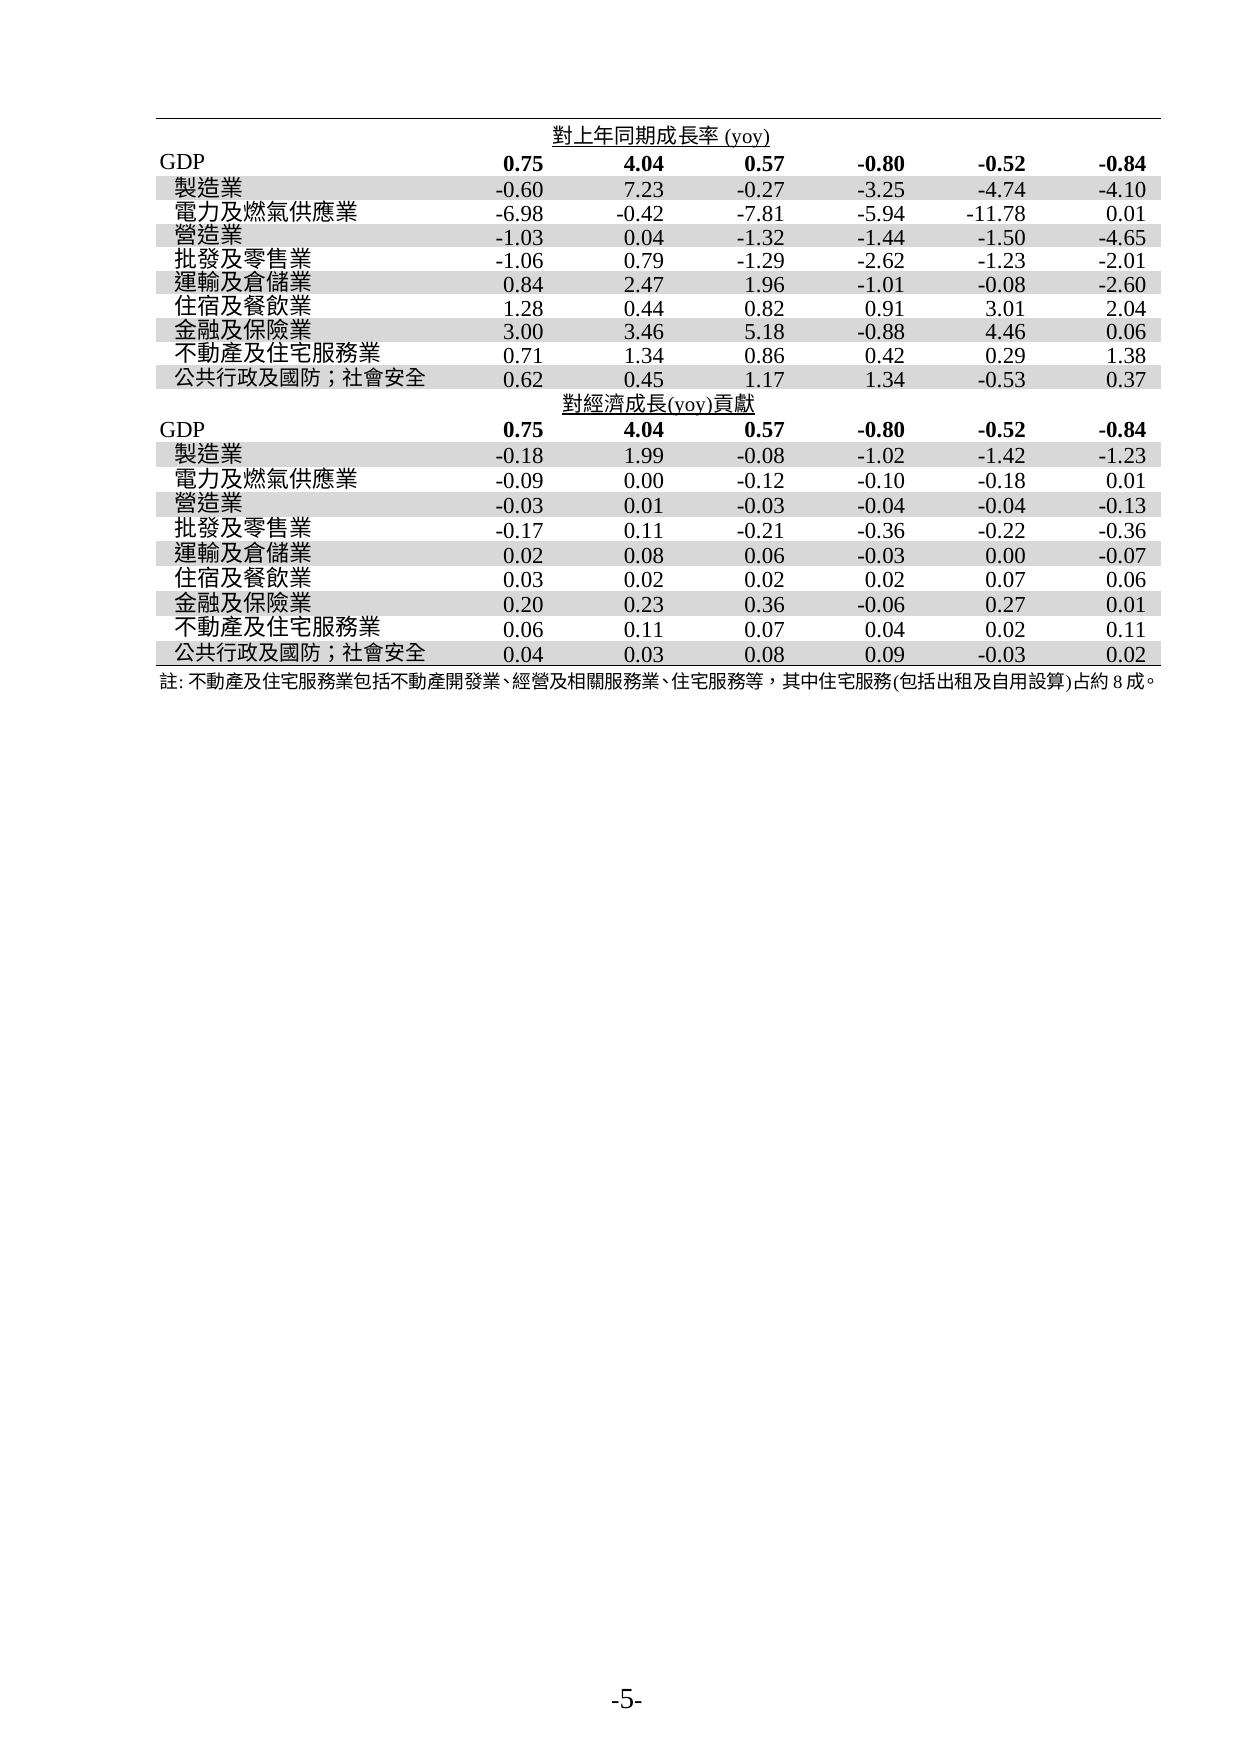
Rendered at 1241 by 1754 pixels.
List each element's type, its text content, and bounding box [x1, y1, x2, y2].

table_cell -0.17 [437, 517, 558, 541]
table_cell -0.12 [678, 467, 799, 492]
table_cell 電力及燃氣供應業 [156, 200, 437, 223]
table_cell 0.44 [558, 295, 678, 318]
table_cell 1.28 [437, 295, 558, 318]
table_cell 金融及保險業 [156, 318, 437, 342]
table_cell 3.46 [558, 318, 678, 342]
table_cell -0.80 [799, 416, 919, 442]
table_cell -0.36 [1040, 517, 1161, 541]
table_cell -2.01 [1040, 247, 1161, 271]
table_cell 4.04 [558, 150, 678, 176]
table_cell 不動產及住宅服務業 [156, 342, 437, 365]
table_cell -1.32 [678, 224, 799, 247]
table_cell -4.10 [1040, 176, 1161, 200]
table_cell 0.02 [1040, 641, 1161, 665]
table_cell 0.06 [437, 616, 558, 641]
table_cell 0.01 [1040, 591, 1161, 616]
table_cell -0.08 [919, 271, 1040, 294]
table_cell 0.79 [558, 247, 678, 271]
table_cell -7.81 [678, 200, 799, 223]
table_cell -0.53 [919, 365, 1040, 389]
table_cell 0.27 [919, 591, 1040, 616]
table_cell -0.03 [678, 492, 799, 517]
table_cell GDP [156, 416, 437, 442]
table_cell 0.11 [558, 517, 678, 541]
table_cell -0.21 [678, 517, 799, 541]
table_cell 1.96 [678, 271, 799, 294]
table_cell 0.36 [678, 591, 799, 616]
table_cell -0.88 [799, 318, 919, 342]
table_cell 金融及保險業 [156, 591, 437, 616]
table_cell -0.84 [1040, 416, 1161, 442]
table_cell 0.57 [678, 416, 799, 442]
table_cell -1.06 [437, 247, 558, 271]
table_cell -0.42 [558, 200, 678, 223]
table_cell 3.00 [437, 318, 558, 342]
table_cell 0.82 [678, 295, 799, 318]
table_cell 0.75 [437, 150, 558, 176]
table_cell -0.27 [678, 176, 799, 200]
table_cell 0.02 [919, 616, 1040, 641]
table_cell -0.22 [919, 517, 1040, 541]
table_cell 0.84 [437, 271, 558, 294]
table_cell 0.02 [437, 541, 558, 566]
table_cell -1.23 [919, 247, 1040, 271]
table_cell 公共行政及國防；社會安全 [156, 365, 437, 389]
table_cell -0.52 [919, 150, 1040, 176]
table_cell -0.80 [799, 150, 919, 176]
table_cell 2.04 [1040, 295, 1161, 318]
table_cell 0.75 [437, 416, 558, 442]
table_cell -1.50 [919, 224, 1040, 247]
table_cell 0.07 [919, 566, 1040, 591]
table_cell 0.91 [799, 295, 919, 318]
table_cell 7.23 [558, 176, 678, 200]
table_cell -6.98 [437, 200, 558, 223]
table_cell 0.45 [558, 365, 678, 389]
table_cell -1.44 [799, 224, 919, 247]
table_cell 0.11 [1040, 616, 1161, 641]
table_cell -1.02 [799, 442, 919, 467]
table_cell 對經濟成長(yoy)貢獻 [156, 389, 1161, 416]
table_cell 0.02 [799, 566, 919, 591]
table_cell 0.37 [1040, 365, 1161, 389]
table_cell 電力及燃氣供應業 [156, 467, 437, 492]
table_cell -1.29 [678, 247, 799, 271]
table_cell -0.84 [1040, 150, 1161, 176]
table_cell 0.02 [558, 566, 678, 591]
table_cell 0.03 [437, 566, 558, 591]
table_cell 0.01 [1040, 467, 1161, 492]
table_cell -0.52 [919, 416, 1040, 442]
table_cell 3.01 [919, 295, 1040, 318]
table_cell -0.07 [1040, 541, 1161, 566]
table_cell -1.01 [799, 271, 919, 294]
table_cell 2.47 [558, 271, 678, 294]
table_cell 0.00 [919, 541, 1040, 566]
table_cell 住宿及餐飲業 [156, 566, 437, 591]
table_cell 0.01 [1040, 200, 1161, 223]
table_cell -0.09 [437, 467, 558, 492]
table_cell 0.86 [678, 342, 799, 365]
table_cell 0.04 [558, 224, 678, 247]
table_cell 0.00 [558, 467, 678, 492]
table_cell -1.03 [437, 224, 558, 247]
table_cell 0.01 [558, 492, 678, 517]
table_cell 4.46 [919, 318, 1040, 342]
table_cell 對上年同期成長率 (yoy) [156, 119, 1161, 150]
table_cell -0.06 [799, 591, 919, 616]
table_cell 1.34 [799, 365, 919, 389]
table_cell 運輸及倉儲業 [156, 271, 437, 294]
table_cell -0.60 [437, 176, 558, 200]
table_cell -0.04 [919, 492, 1040, 517]
table_cell 0.23 [558, 591, 678, 616]
table_cell 不動產及住宅服務業 [156, 616, 437, 641]
table_cell 製造業 [156, 176, 437, 200]
table_cell 0.42 [799, 342, 919, 365]
table_cell -0.18 [437, 442, 558, 467]
table_cell -0.13 [1040, 492, 1161, 517]
table_cell 公共行政及國防；社會安全 [156, 641, 437, 665]
table_cell -2.62 [799, 247, 919, 271]
table_cell 0.71 [437, 342, 558, 365]
table_cell -0.03 [437, 492, 558, 517]
table_cell -1.42 [919, 442, 1040, 467]
table_cell -3.25 [799, 176, 919, 200]
table_cell 註: 不動產及住宅服務業包括不動產開發業、經營及相關服務業、住宅服務等，其中住宅服務(包括出租及自用設算)占約8成。 [156, 666, 1161, 693]
table_cell -2.60 [1040, 271, 1161, 294]
table_cell 1.34 [558, 342, 678, 365]
table_cell -4.74 [919, 176, 1040, 200]
table_cell 0.03 [558, 641, 678, 665]
table_cell GDP [156, 150, 437, 176]
table_cell 運輸及倉儲業 [156, 541, 437, 566]
table_cell 1.17 [678, 365, 799, 389]
table_cell -0.08 [678, 442, 799, 467]
table_cell -4.65 [1040, 224, 1161, 247]
table_cell 0.08 [558, 541, 678, 566]
table_cell 營造業 [156, 224, 437, 247]
table_cell 0.06 [1040, 566, 1161, 591]
table_cell -5.94 [799, 200, 919, 223]
table_cell -0.04 [799, 492, 919, 517]
table_cell 營造業 [156, 492, 437, 517]
table_cell -1.23 [1040, 442, 1161, 467]
table_cell 4.04 [558, 416, 678, 442]
table_cell 0.57 [678, 150, 799, 176]
table_cell 1.38 [1040, 342, 1161, 365]
table_cell 住宿及餐飲業 [156, 295, 437, 318]
table_cell 0.11 [558, 616, 678, 641]
table_cell 製造業 [156, 442, 437, 467]
table_cell 0.04 [437, 641, 558, 665]
table_cell 0.06 [678, 541, 799, 566]
table_cell 批發及零售業 [156, 517, 437, 541]
table_cell 0.29 [919, 342, 1040, 365]
table_cell 0.04 [799, 616, 919, 641]
table_cell 0.02 [678, 566, 799, 591]
table_cell 0.09 [799, 641, 919, 665]
table_cell 0.08 [678, 641, 799, 665]
table_cell -0.10 [799, 467, 919, 492]
table_cell 1.99 [558, 442, 678, 467]
table_cell 5.18 [678, 318, 799, 342]
table_cell -0.03 [919, 641, 1040, 665]
table_cell -0.03 [799, 541, 919, 566]
table_cell -11.78 [919, 200, 1040, 223]
table_cell 批發及零售業 [156, 247, 437, 271]
table_cell 0.06 [1040, 318, 1161, 342]
table_cell 0.20 [437, 591, 558, 616]
table_cell 0.62 [437, 365, 558, 389]
table_cell 0.07 [678, 616, 799, 641]
table_cell -0.36 [799, 517, 919, 541]
table_cell -0.18 [919, 467, 1040, 492]
